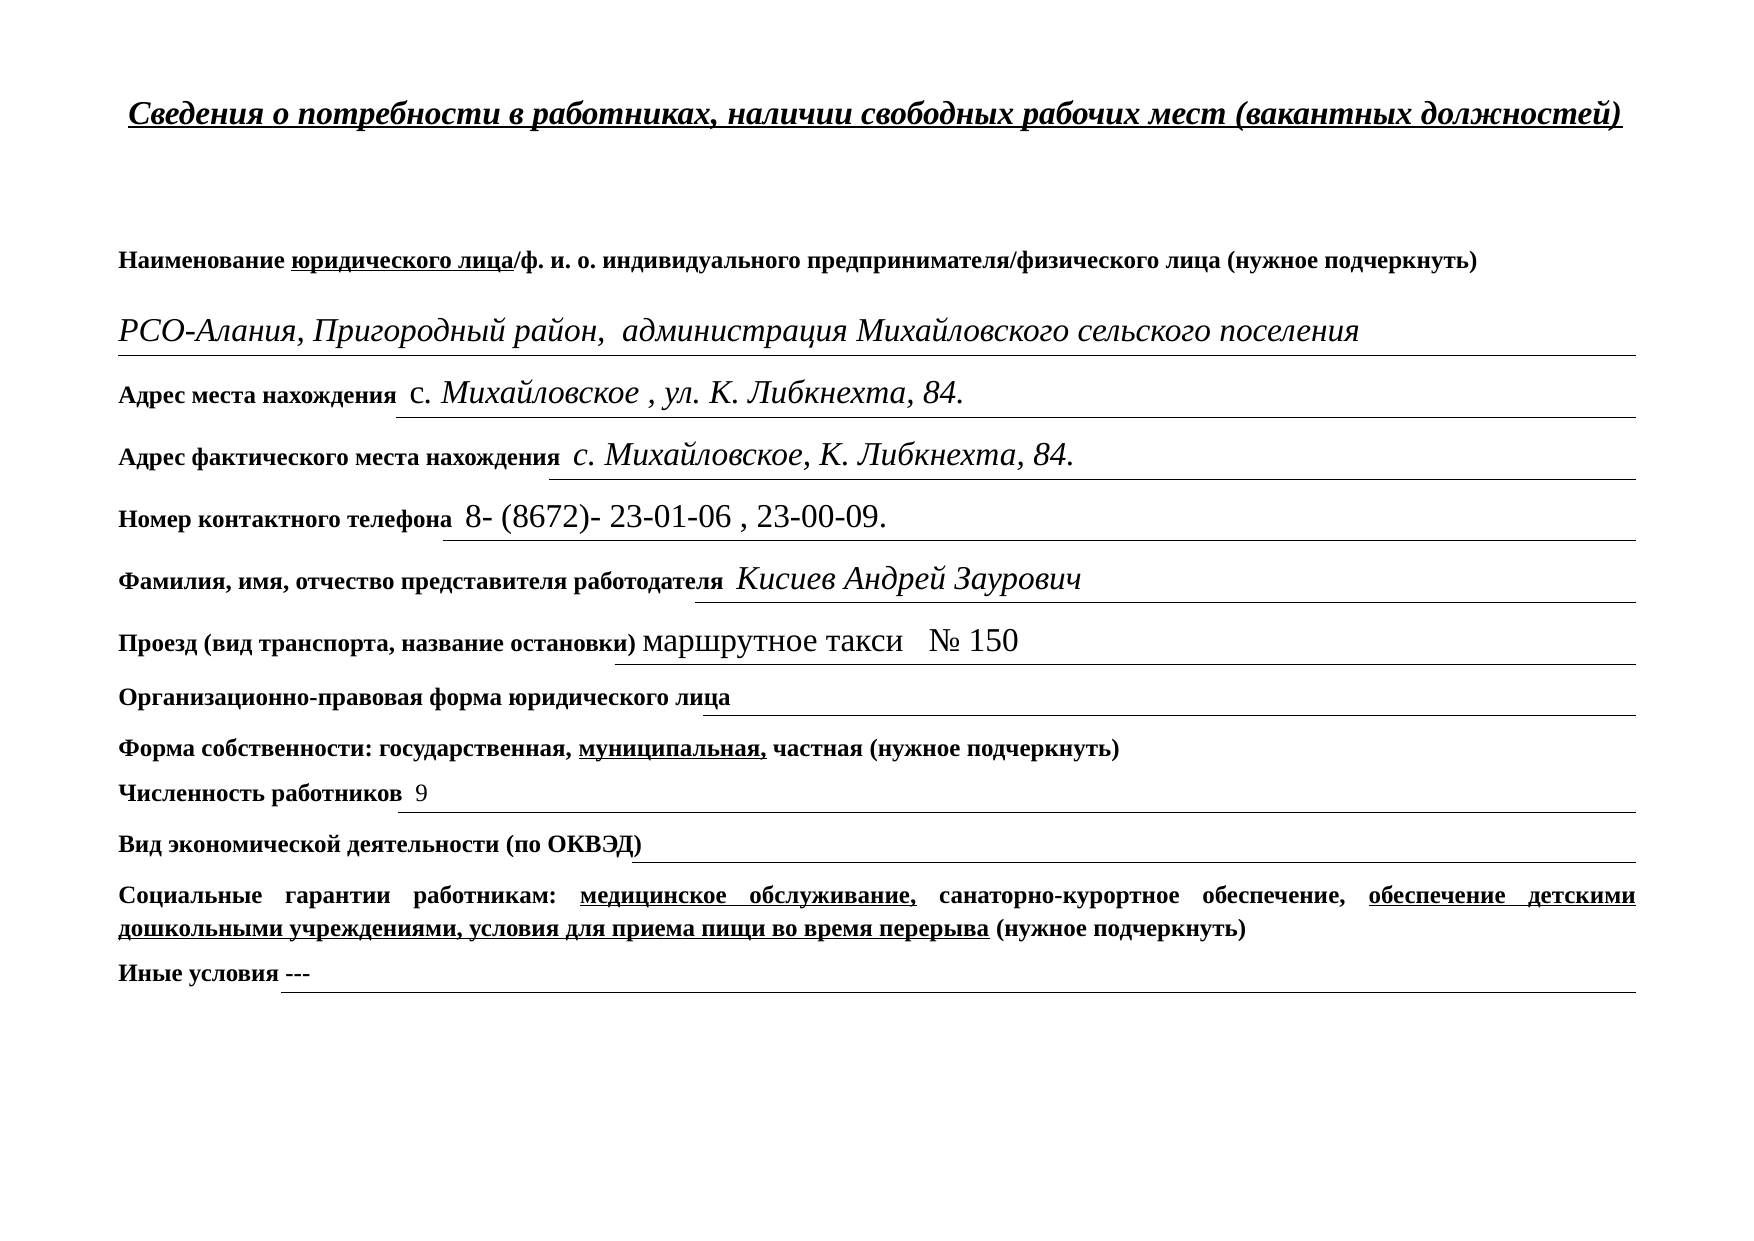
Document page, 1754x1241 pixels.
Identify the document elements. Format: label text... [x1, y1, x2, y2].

text Форма собственности: государственная, муниципальная, частная (нужное подчеркнуть) [118, 733, 1636, 762]
text Численность работников 9 [118, 778, 1636, 807]
text Фамилия, имя, отчество представителя работодателя Кисиев Андрей Заурович [118, 558, 1636, 597]
text Наименование юридического лица/ф. и. о. индивидуального предпринимателя/физического лица (нужное подчеркнуть) [118, 245, 1636, 273]
text Сведения о потребности в работниках, наличии свободных рабочих мест (вакантных должностей) [118, 93, 1636, 131]
text Иные условия --- [118, 958, 1636, 987]
text Организационно-правовая форма юридического лица [118, 682, 1636, 711]
text Номер контактного телефона 8- (8672)- 23-01-06 , 23-00-09. [118, 496, 1636, 535]
text РСО-Алания, Пригородный район, администрация Михайловского сельского поселения [118, 311, 1636, 349]
text Адрес фактического места нахождения с. Михайловское, К. Либкнехта, 84. [118, 434, 1636, 473]
text Адрес места нахождения с. Михайловское , ул. К. Либкнехта, 84. [118, 373, 1636, 411]
text Вид экономической деятельности (по ОКВЭД) [118, 829, 1636, 858]
text Проезд (вид транспорта, название остановки) маршрутное такси № 150 [118, 620, 1636, 658]
text Социальные гарантии работникам: медицинское обслуживание, санаторно-курортное обеспечение, обеспечение детскими дошкольными учреждениями, условия для приема пищи во время перерыва (нужное подчеркнуть) [118, 880, 1636, 942]
